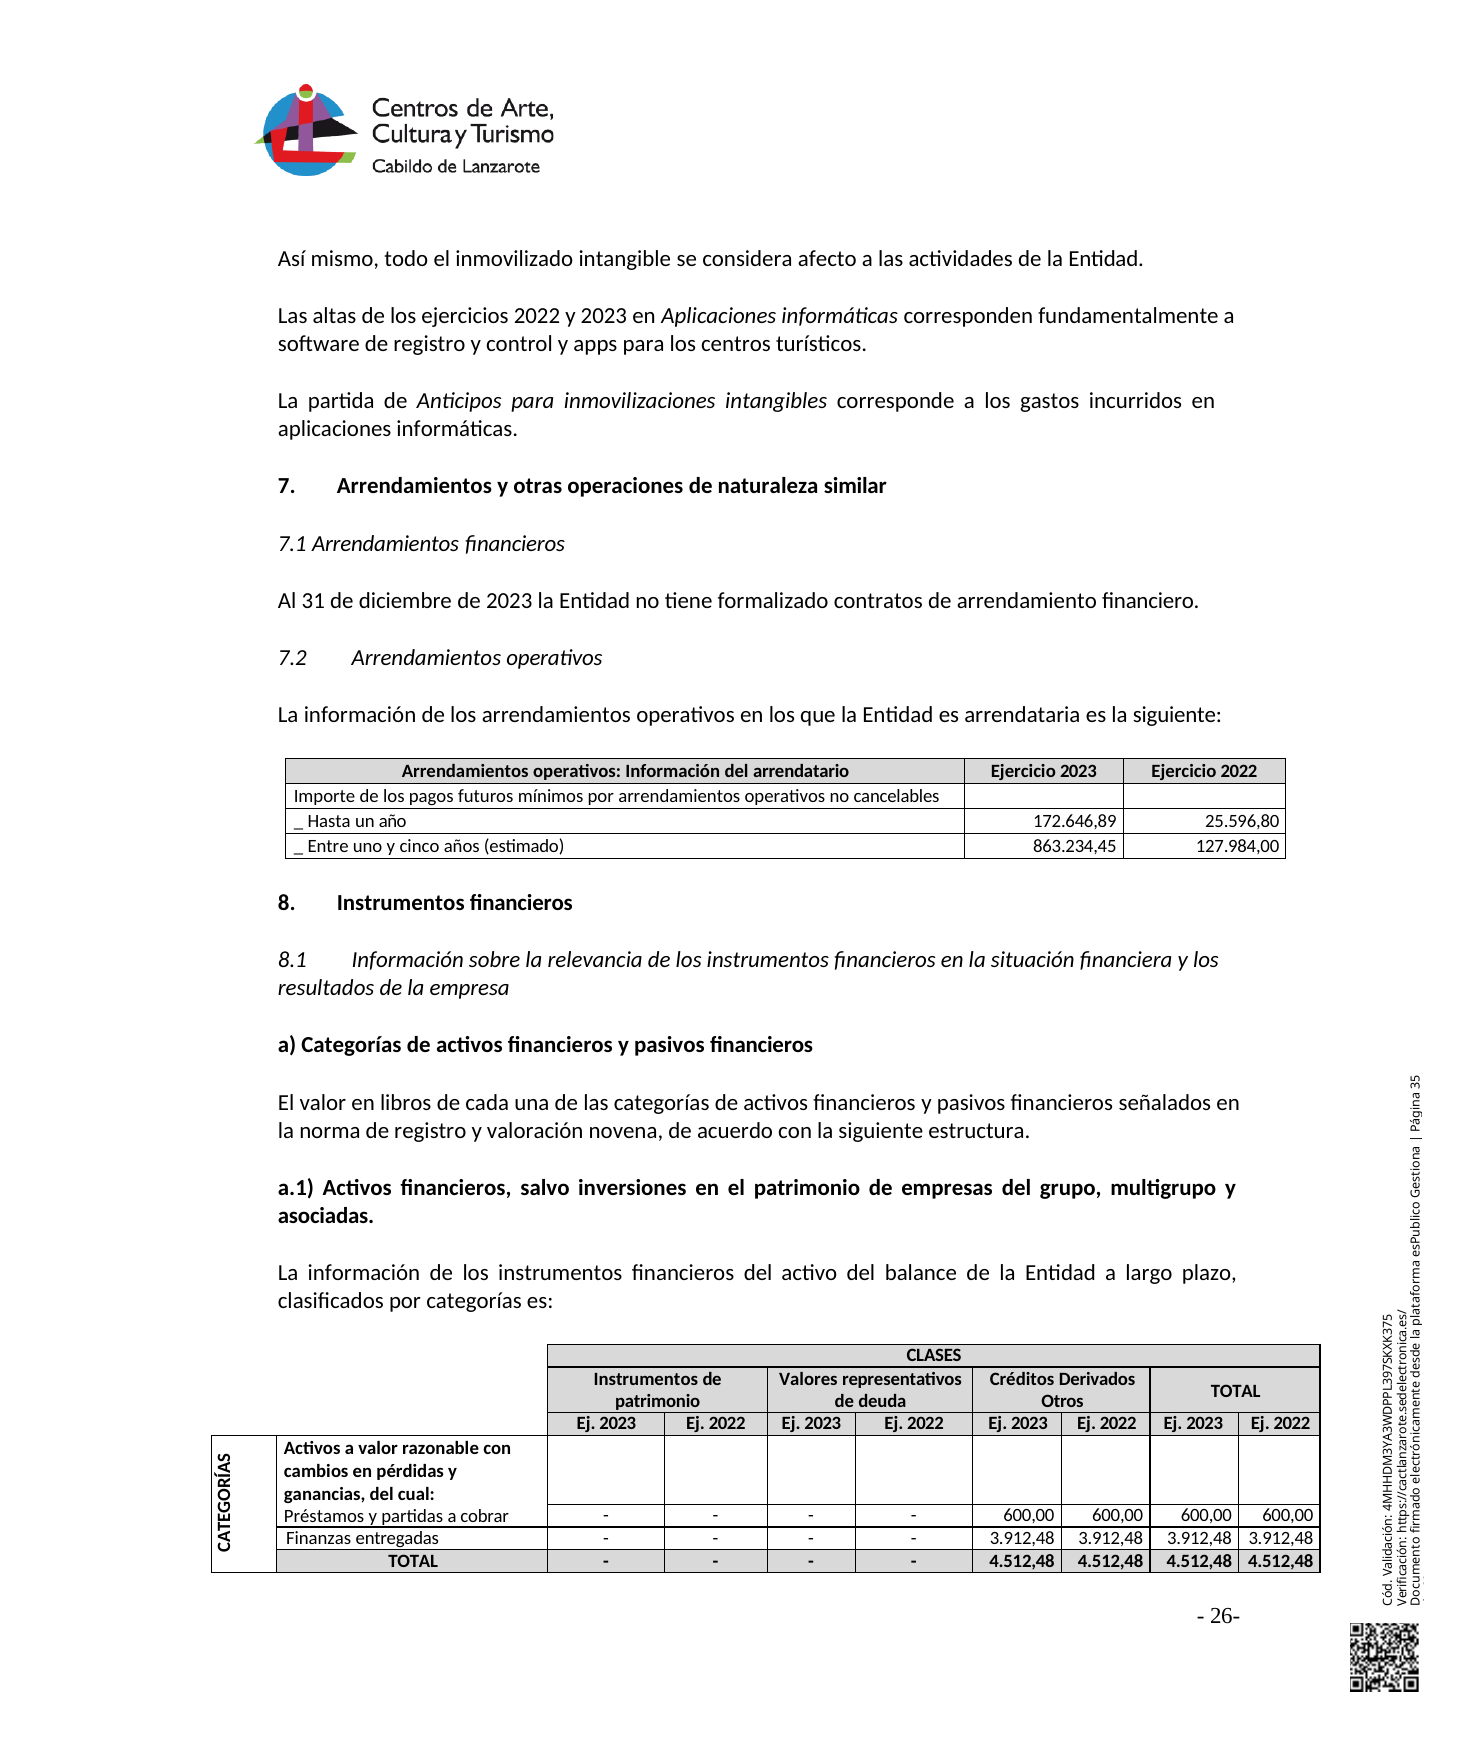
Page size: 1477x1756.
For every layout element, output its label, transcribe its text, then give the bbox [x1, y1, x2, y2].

text La información de los arrendamientos operativos en los que la Entidad es arrendataria es la siguiente: [278, 701, 1432, 729]
table_cell Ej. 2022 [856, 1413, 972, 1435]
table_cell [1239, 1436, 1319, 1504]
list Activos financieros, salvo inversiones en el patrimonio de empresas del grupo, multigrupo y asociadas. [278, 1173, 1240, 1229]
table_cell _ Hasta un año [286, 809, 964, 833]
table_cell 3.912,48 [1062, 1528, 1149, 1549]
table_cell TOTAL [277, 1550, 547, 1572]
table_cell 3.912,48 [1151, 1528, 1238, 1549]
table_cell 863.234,45 [965, 834, 1123, 858]
table_cell Ej. 2023 [548, 1413, 664, 1435]
list Arrendamientos financieros [278, 529, 1432, 557]
table_cell [665, 1436, 767, 1504]
list Cód. Validación: 4MHHDM3YA3WDPPL397SKXK375 [1380, 1073, 1394, 1608]
table_cell - [548, 1505, 664, 1526]
table_cell - [856, 1505, 972, 1526]
table_cell 172.646,89 [965, 809, 1123, 833]
table_cell - [856, 1528, 972, 1549]
table_cell [856, 1436, 972, 1504]
table_cell - [768, 1550, 855, 1572]
table_cell Ej. 2023 [1151, 1413, 1238, 1435]
table_cell [768, 1436, 855, 1504]
table_cell Instrumentos de patrimonio [548, 1368, 767, 1412]
table_header Ejercicio 2023 [965, 759, 1123, 783]
table_cell 3.912,48 [973, 1528, 1061, 1549]
table_cell - [856, 1550, 972, 1572]
picture [1350, 1623, 1419, 1692]
table_cell Ej. 2022 [665, 1413, 767, 1435]
table_cell TOTAL [1151, 1368, 1319, 1412]
text Al 31 de diciembre de 2023 la Entidad no tiene formalizado contratos de arrendamiento financiero. [278, 586, 1432, 614]
table_header Arrendamientos operativos: Información del arrendatario [286, 759, 964, 783]
table_cell - [665, 1528, 767, 1549]
table_cell Ej. 2022 [1239, 1413, 1319, 1435]
table_cell - [768, 1505, 855, 1526]
text La partida de Anticipos para inmovilizaciones intangibles corresponde a los gastos incurridos en aplicaciones informáticas. [278, 386, 1249, 442]
table_cell 127.984,00 [1124, 834, 1285, 858]
text Así mismo, todo el inmovilizado intangible se considera afecto a las actividades de la Entidad. [278, 244, 1432, 272]
table_cell - [665, 1550, 767, 1572]
table_cell 600,00 [1151, 1505, 1238, 1526]
table_cell 3.912,48 [1239, 1528, 1319, 1549]
table_cell [965, 784, 1123, 808]
list Verificación: https://cactlanzarote.sedelectronica.es/ [1395, 1073, 1408, 1608]
list Documento firmado electrónicamente desde la plataforma esPublico Gestiona | Página 35 de 60 [1408, 1073, 1424, 1608]
table_cell Finanzas entregadas [277, 1528, 547, 1549]
table_header [212, 1344, 547, 1435]
table_cell Valores representativos de deuda [768, 1368, 972, 1412]
text Las altas de los ejercicios 2022 y 2023 en Aplicaciones informáticas corresponden fundamentalmente a software de registro y control y apps para los centros turísticos. [278, 301, 1249, 357]
table_cell Ej. 2022 [1062, 1413, 1149, 1435]
list Información sobre la relevancia de los instrumentos financieros en la situación financiera y los resultados de la empresa [278, 945, 1240, 1001]
table_cell [1062, 1436, 1149, 1504]
table_cell 600,00 [1062, 1505, 1149, 1526]
table_cell CATEGORÍAS [212, 1436, 276, 1572]
table_cell 600,00 [1239, 1505, 1319, 1526]
table_cell [1124, 784, 1285, 808]
table_cell Activos a valor razonable con cambios en pérdidas y ganancias, del cual: Préstamos y partidas a cobrar [277, 1436, 547, 1526]
subtitle Arrendamientos y otras operaciones de naturaleza similar [278, 472, 1432, 500]
table_cell - [548, 1550, 664, 1572]
table_cell 25.596,80 [1124, 809, 1285, 833]
table_cell - [548, 1528, 664, 1549]
table_cell Ej. 2023 [768, 1413, 855, 1435]
table_header Ejercicio 2022 [1124, 759, 1285, 783]
table_cell [548, 1436, 664, 1504]
list Categorías de activos financieros y pasivos financieros [278, 1030, 1432, 1058]
table_cell Créditos Derivados Otros [973, 1368, 1149, 1412]
table_cell _ Entre uno y cinco años (estimado) [286, 834, 964, 858]
table_cell 4.512,48 [1239, 1550, 1319, 1572]
table_cell 4.512,48 [1151, 1550, 1238, 1572]
text La información de los instrumentos financieros del activo del balance de la Entidad a largo plazo, clasificados por categorías es: [278, 1258, 1249, 1314]
picture [253, 84, 554, 176]
table_cell 600,00 [973, 1505, 1061, 1526]
table_header CLASES [548, 1345, 1319, 1366]
table_cell - [768, 1528, 855, 1549]
table_cell Ej. 2023 [973, 1413, 1061, 1435]
subtitle Instrumentos financieros [278, 888, 1432, 916]
table_cell [973, 1436, 1061, 1504]
list Arrendamientos operativos [278, 643, 1432, 672]
table_cell 4.512,48 [1062, 1550, 1149, 1572]
table_cell Importe de los pagos futuros mínimos por arrendamientos operativos no cancelables [286, 784, 964, 808]
table_cell - [665, 1505, 767, 1526]
table_cell [1151, 1436, 1238, 1504]
text El valor en libros de cada una de las categorías de activos financieros y pasivos financieros señalados en la norma de registro y valoración novena, de acuerdo con la siguiente estructura. [278, 1088, 1249, 1144]
table_cell 4.512,48 [973, 1550, 1061, 1572]
